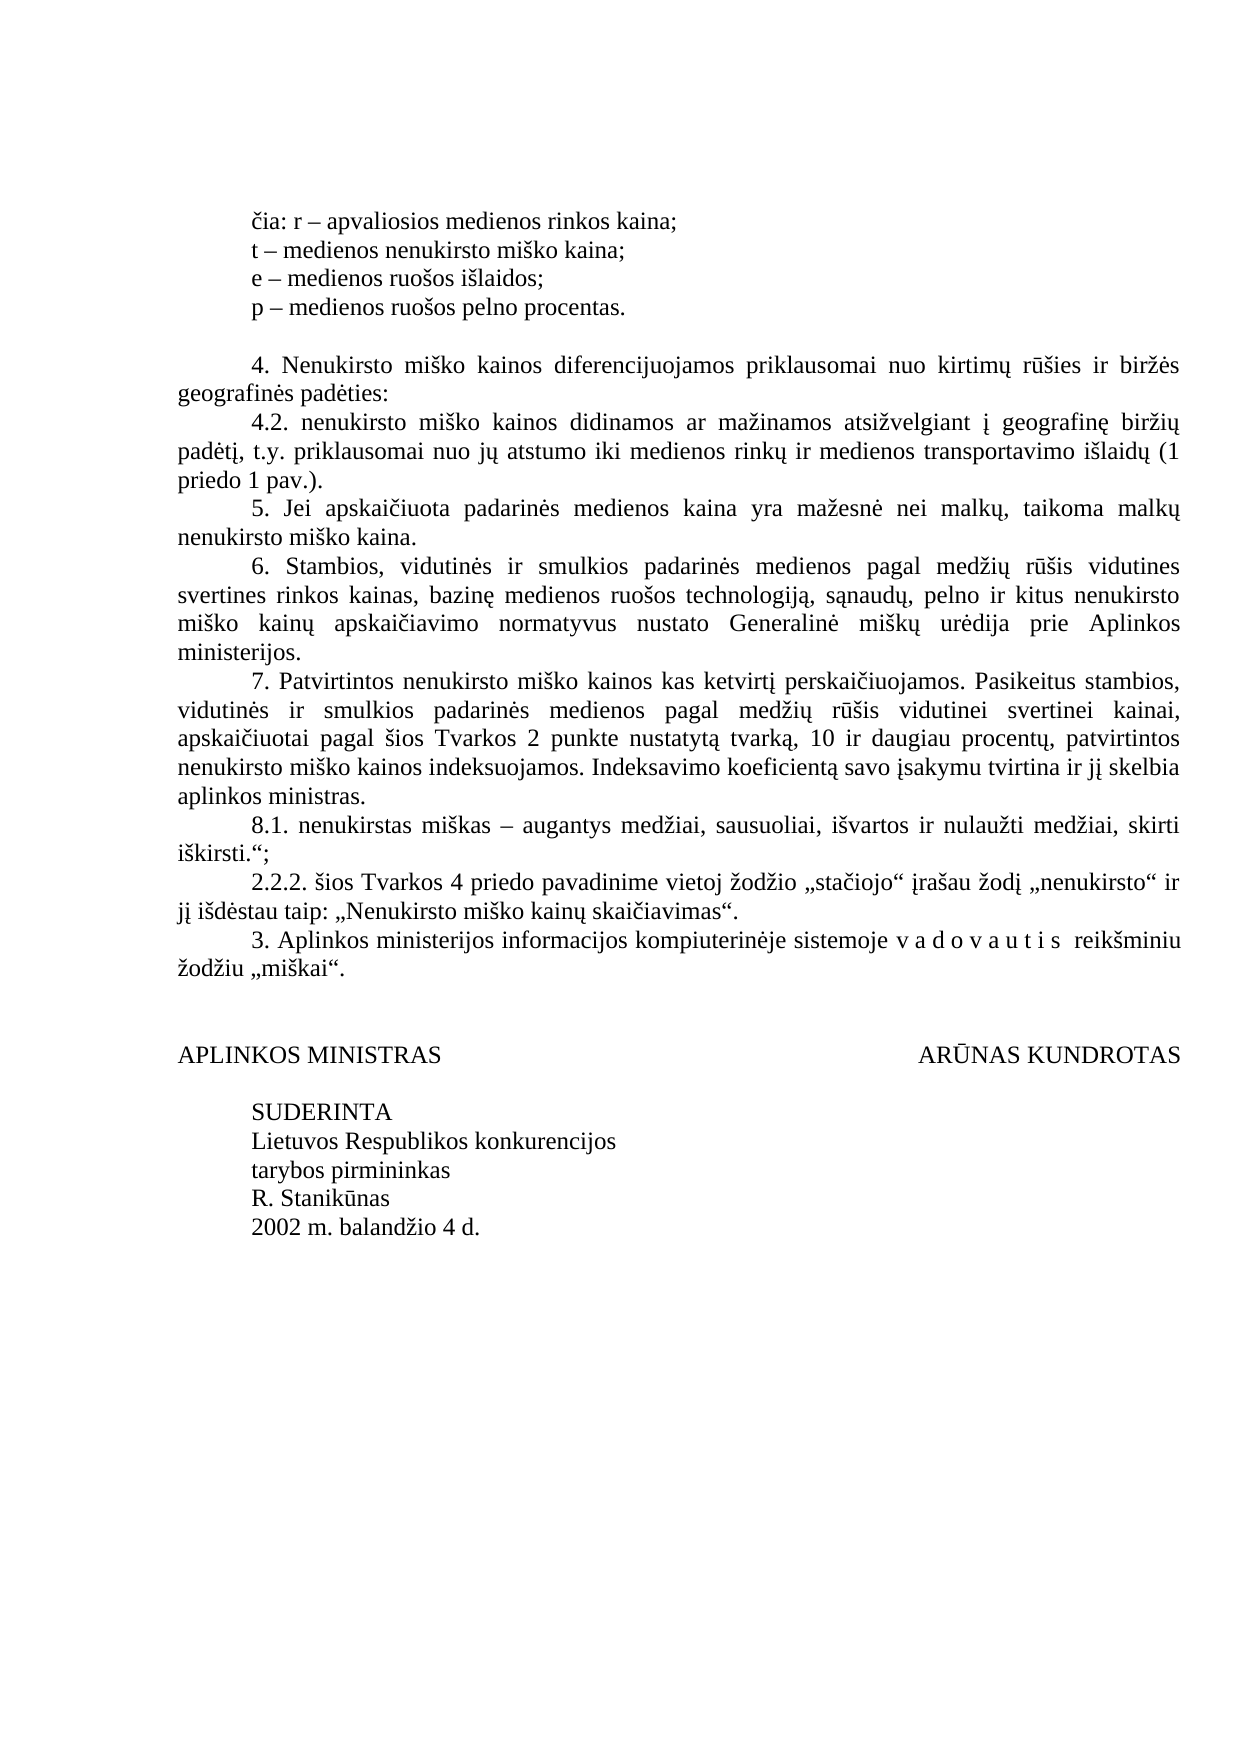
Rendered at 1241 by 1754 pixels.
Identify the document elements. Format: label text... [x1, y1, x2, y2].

text e – medienos ruošos išlaidos; [177, 263, 1181, 292]
text 4.2. nenukirsto miško kainos didinamos ar mažinamos atsižvelgiant į geografinę biržių padėtį, t.y. priklausomai nuo jų atstumo iki medienos rinkų ir medienos transportavimo išlaidų (1 priedo 1 pav.). [177, 407, 1181, 493]
text čia: r – apvaliosios medienos rinkos kaina; [177, 206, 1181, 235]
text 2002 m. balandžio 4 d. [177, 1212, 1181, 1241]
text 8.1. nenukirstas miškas – augantys medžiai, sausuoliai, išvartos ir nulaužti medžiai, skirti iškirsti.“; [177, 810, 1181, 867]
text 6. Stambios, vidutinės ir smulkios padarinės medienos pagal medžių rūšis vidutines svertines rinkos kainas, bazinę medienos ruošos technologiją, sąnaudų, pelno ir kitus nenukirsto miško kainų apskaičiavimo normatyvus nustato Generalinė miškų urėdija prie Aplinkos ministerijos. [177, 551, 1181, 666]
text tarybos pirmininkas [177, 1155, 1181, 1183]
text R. Stanikūnas [177, 1183, 1181, 1212]
text 3. Aplinkos ministerijos informacijos kompiuterinėje sistemoje vadovautis reikšminiu žodžiu „miškai“. [177, 925, 1181, 982]
text p – medienos ruošos pelno procentas. [177, 292, 1181, 321]
text 5. Jei apskaičiuota padarinės medienos kaina yra mažesnė nei malkų, taikoma malkų nenukirsto miško kaina. [177, 493, 1181, 551]
text 7. Patvirtintos nenukirsto miško kainos kas ketvirtį perskaičiuojamos. Pasikeitus stambios, vidutinės ir smulkios padarinės medienos pagal medžių rūšis vidutinei svertinei kainai, apskaičiuotai pagal šios Tvarkos 2 punkte nustatytą tvarką, 10 ir daugiau procentų, patvirtintos nenukirsto miško kainos indeksuojamos. Indeksavimo koeficientą savo įsakymu tvirtina ir jį skelbia aplinkos ministras. [177, 666, 1181, 810]
text 2.2.2. šios Tvarkos 4 priedo pavadinime vietoj žodžio „stačiojo“ įrašau žodį „nenukirsto“ ir jį išdėstau taip: „Nenukirsto miško kainų skaičiavimas“. [177, 867, 1181, 925]
text t – medienos nenukirsto miško kaina; [177, 235, 1181, 263]
text 4. Nenukirsto miško kainos diferencijuojamos priklausomai nuo kirtimų rūšies ir biržės geografinės padėties: [177, 350, 1181, 407]
text SUDERINTA [177, 1097, 1181, 1126]
text Lietuvos Respublikos konkurencijos [177, 1126, 1181, 1155]
text APLINKOS MINISTRAS ARŪNAS KUNDROTAS [177, 1040, 1181, 1068]
